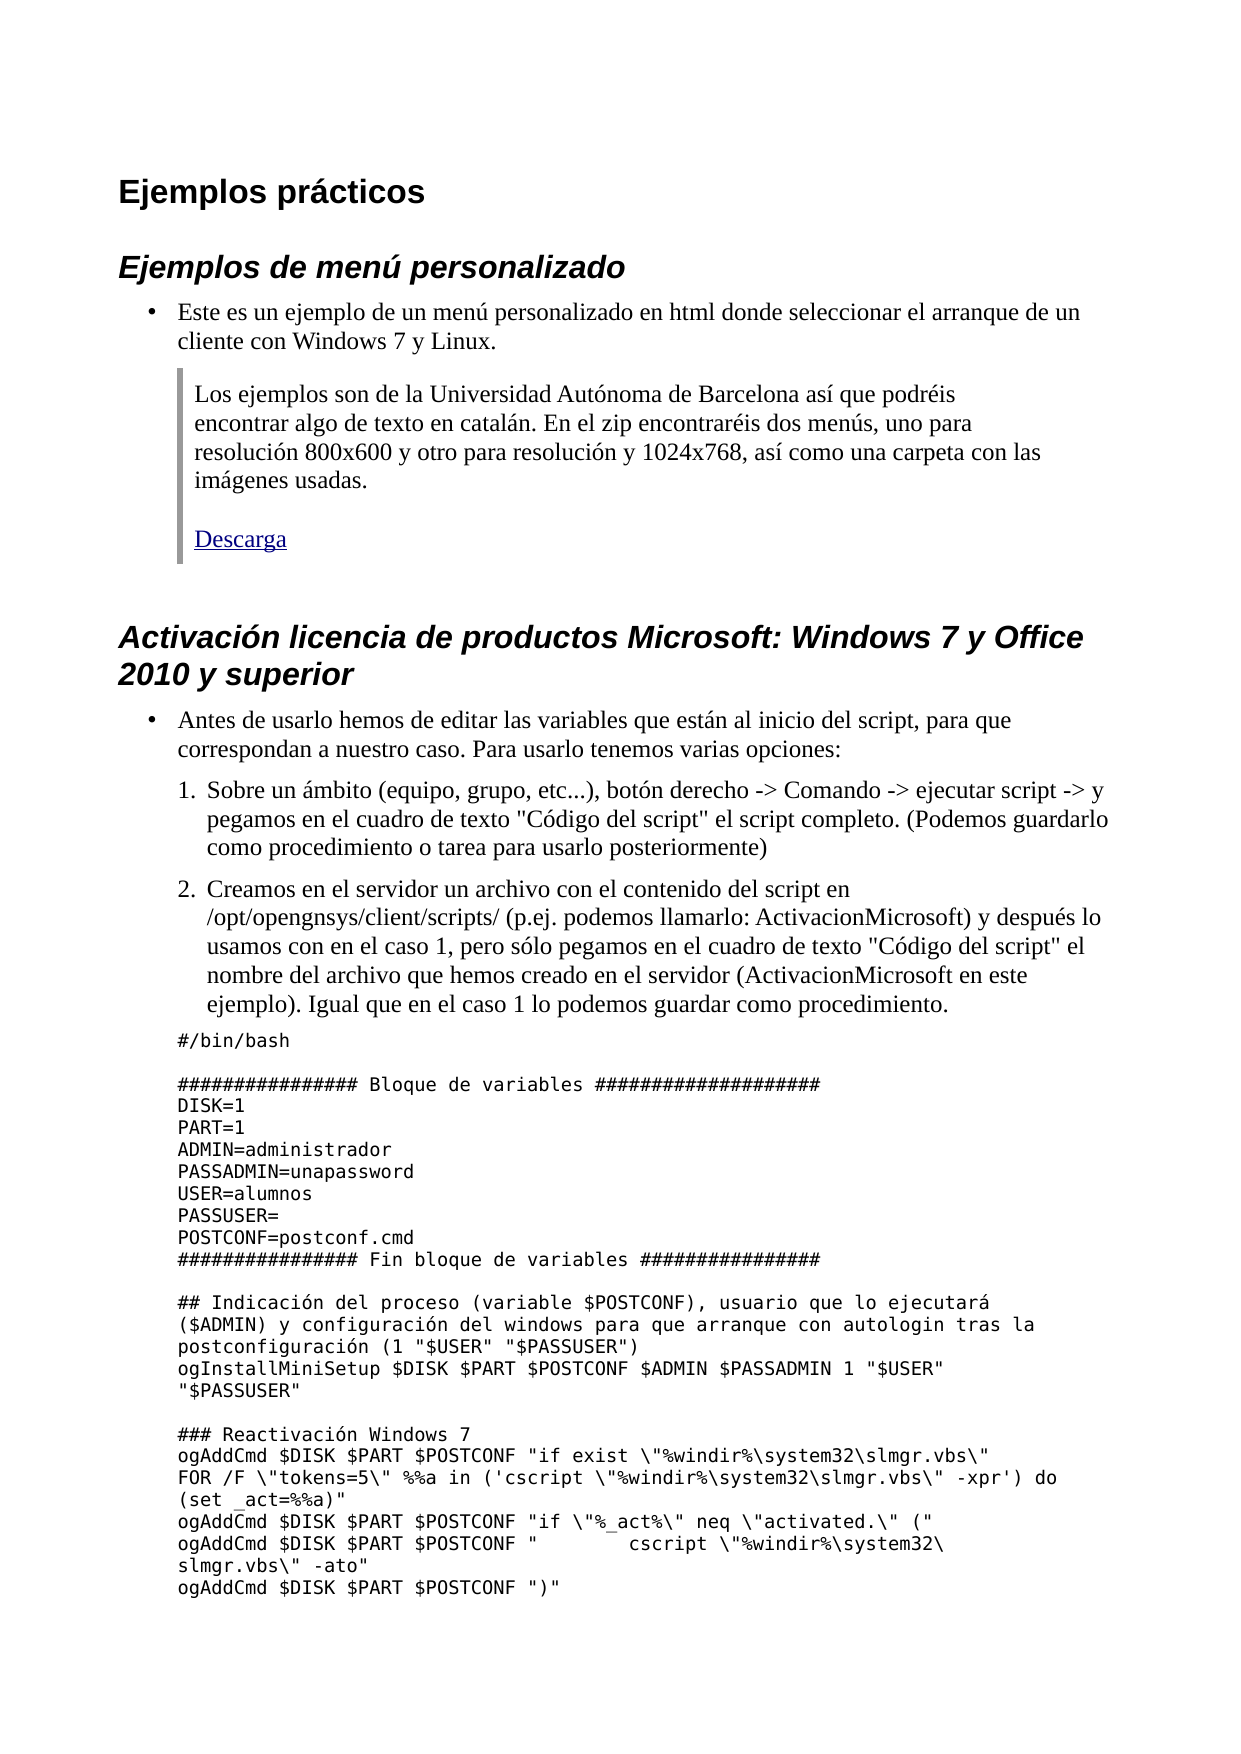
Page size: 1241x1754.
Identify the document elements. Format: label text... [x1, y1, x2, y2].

list Antes de usarlo hemos de editar las variables que están al inicio del script, para que correspondan a nuestro caso. Para usarlo tenemos varias opciones: [148, 705, 1122, 762]
subtitle Activación licencia de productos Microsoft: Windows 7 y Office 2010 y superior [118, 619, 1122, 692]
list Sobre un ámbito (equipo, grupo, etc...), botón derecho -> Comando -> ejecutar script -> y pegamos en el cuadro de texto "Código del script" el script completo. (Podemos guardarlo como procedimiento o tarea para usarlo posteriormente) [177, 775, 1122, 861]
text ​Descarga [183, 512, 1063, 564]
list Este es un ejemplo de un menú personalizado en html donde seleccionar el arranque de un cliente con Windows 7 y Linux. [148, 297, 1122, 355]
subtitle Ejemplos de menú personalizado [118, 248, 1122, 285]
text #/bin/bash ################ Bloque de variables #################### DISK=1 PART=1 ADMIN=administrador PASSADMIN=unapassword USER=alumnos PASSUSER= POSTCONF=postconf.cmd ################ Fin bloque de variables ################ ## Indicación del proceso (variable $POSTCONF), usuario que lo ejecutará ($ADMIN) y configuración del windows para que arranque con autologin tras la postconfiguración (1 "$USER" "$PASSUSER") ogInstallMiniSetup $DISK $PART $POSTCONF $ADMIN $PASSADMIN 1 "$USER" "$PASSUSER" ### Reactivación Windows 7 ogAddCmd $DISK $PART $POSTCONF "if exist \"%windir%\system32\slmgr.vbs\" FOR /F \"tokens=5\" %%a in ('cscript \"%windir%\system32\slmgr.vbs\" -xpr') do (set _act=%%a)" ogAddCmd $DISK $PART $POSTCONF "if \"%_act%\" neq \"activated.\" (" ogAddCmd $DISK $PART $POSTCONF " cscript \"%windir%\system32\slmgr.vbs\" -ato" ogAddCmd $DISK $PART $POSTCONF ")" [177, 1030, 1063, 1621]
subtitle Ejemplos prácticos [118, 172, 1122, 211]
text Los ejemplos son de la Universidad Autónoma de Barcelona así que podréis encontrar algo de texto en catalán. En el zip encontraréis dos menús, uno para resolución 800x600 y otro para resolución y 1024x768, así como una carpeta con las imágenes usadas. [177, 367, 1063, 494]
list Creamos en el servidor un archivo con el contenido del script en /opt/opengnsys/client/scripts/ (p.ej. podemos llamarlo: ActivacionMicrosoft) y después lo usamos con en el caso 1, pero sólo pegamos en el cuadro de texto "Código del script" el nombre del archivo que hemos creado en el servidor (ActivacionMicrosoft en este ejemplo). Igual que en el caso 1 lo podemos guardar como procedimiento. [177, 874, 1122, 1017]
